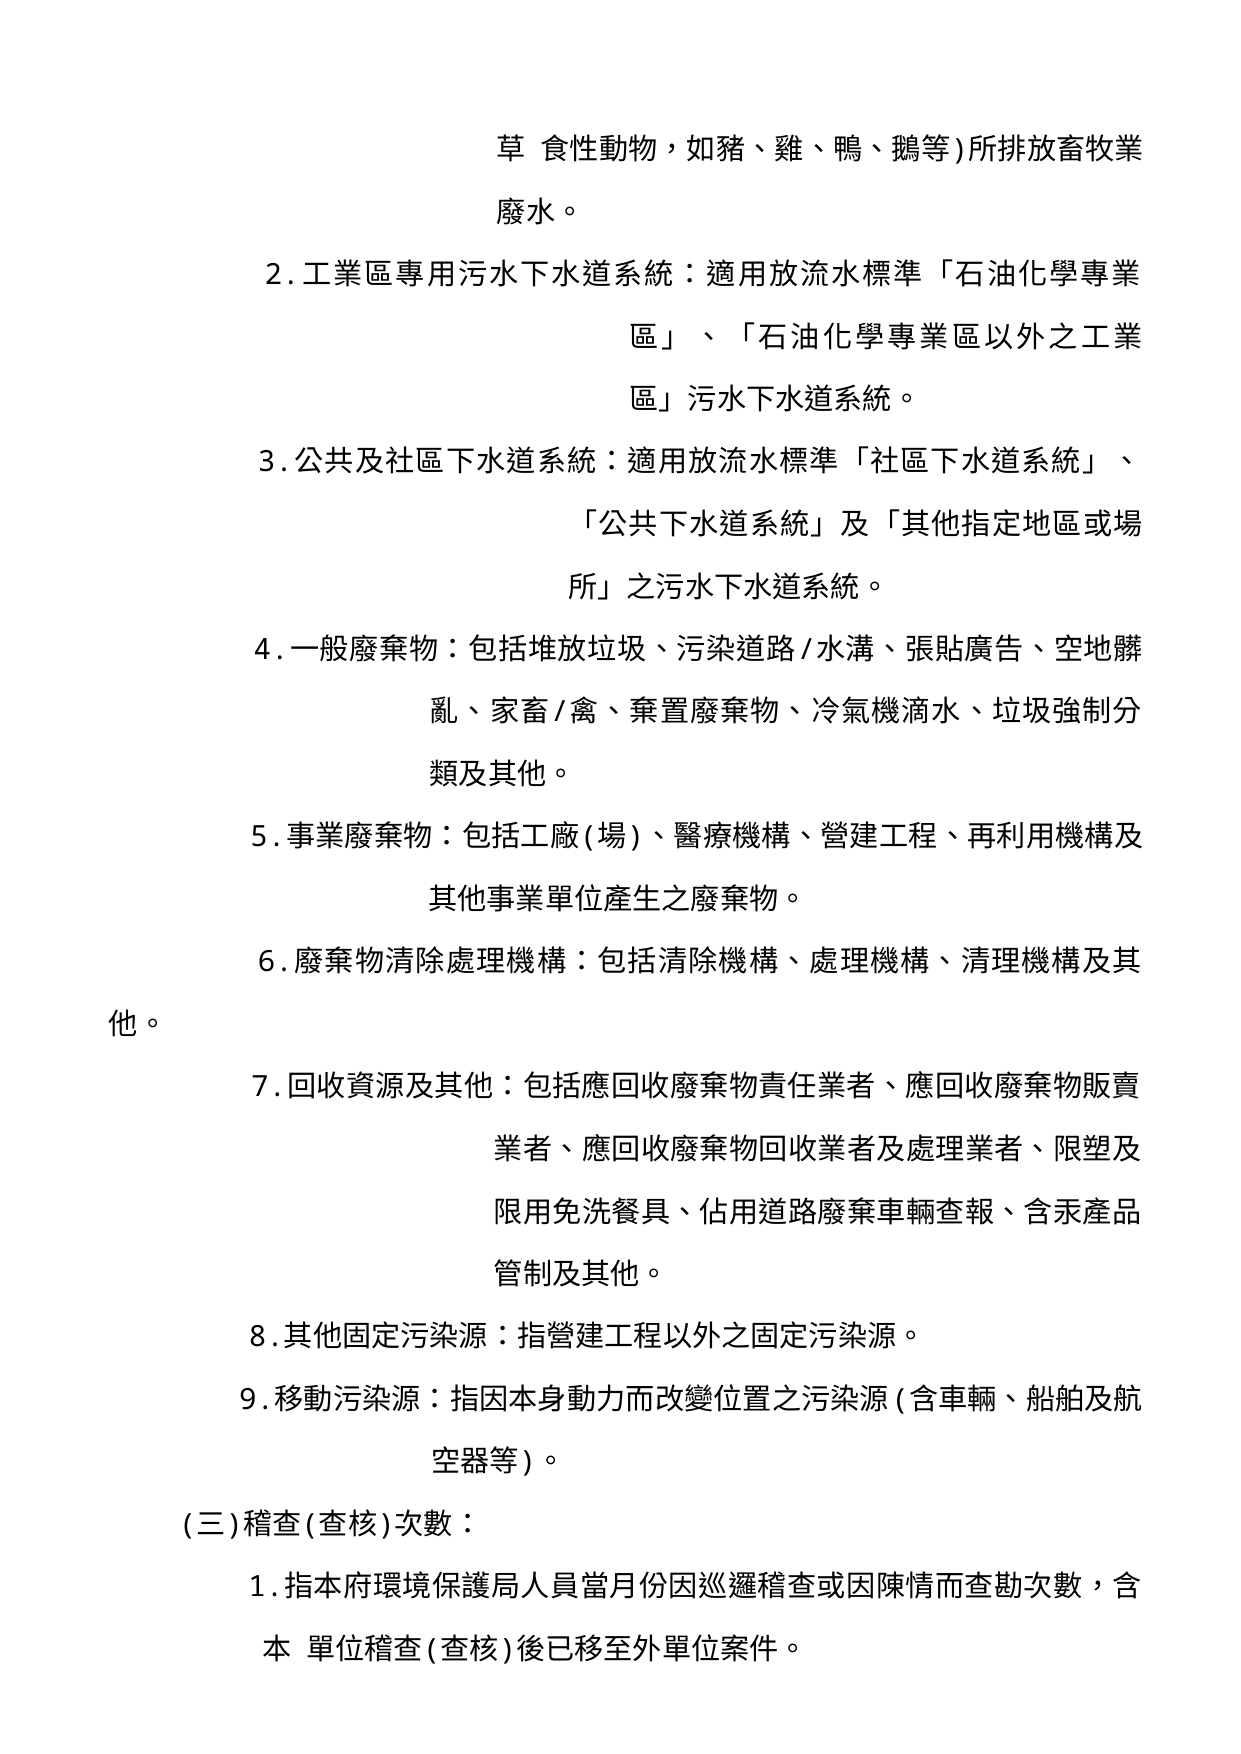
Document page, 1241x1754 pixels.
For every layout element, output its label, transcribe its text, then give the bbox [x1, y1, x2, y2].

table_header 草 食性動物，如豬、雞、鴨、鵝等)所排放畜牧業廢水。 2.工業區專用污水下水道系統：適用放流水標準「石油化學專業區」、「石油化學專業區以外之工業區」污水下水道系統。 3.公共及社區下水道系統：適用放流水標準「社區下水道系統」、「公共下水道系統」及「其他指定地區或場所」之污水下水道系統。 4.一般廢棄物：包括堆放垃圾、污染道路/水溝、張貼廣告、空地髒亂、家畜/禽、棄置廢棄物、冷氣機滴水、垃圾強制分類及其他。 5.事業廢棄物：包括工廠(場)、醫療機構、營建工程、再利用機構及其他事業單位產生之廢棄物。 6.廢棄物清除處理機構：包括清除機構、處理機構、清理機構及其他。 7.回收資源及其他：包括應回收廢棄物責任業者、應回收廢棄物販賣業者、應回收廢棄物回收業者及處理業者、限塑及限用免洗餐具、佔用道路廢棄車輛查報、含汞產品管制及其他。 8.其他固定污染源：指營建工程以外之固定污染源。 9.移動污染源：指因本身動力而改變位置之污染源(含車輛、船舶及航空器等)。 (三)稽查(查核)次數： 1.指本府環境保護局人員當月份因巡邏稽查或因陳情而查勘次數，含本 單位稽查(查核)後已移至外單位案件。 [98, 105, 1155, 1668]
